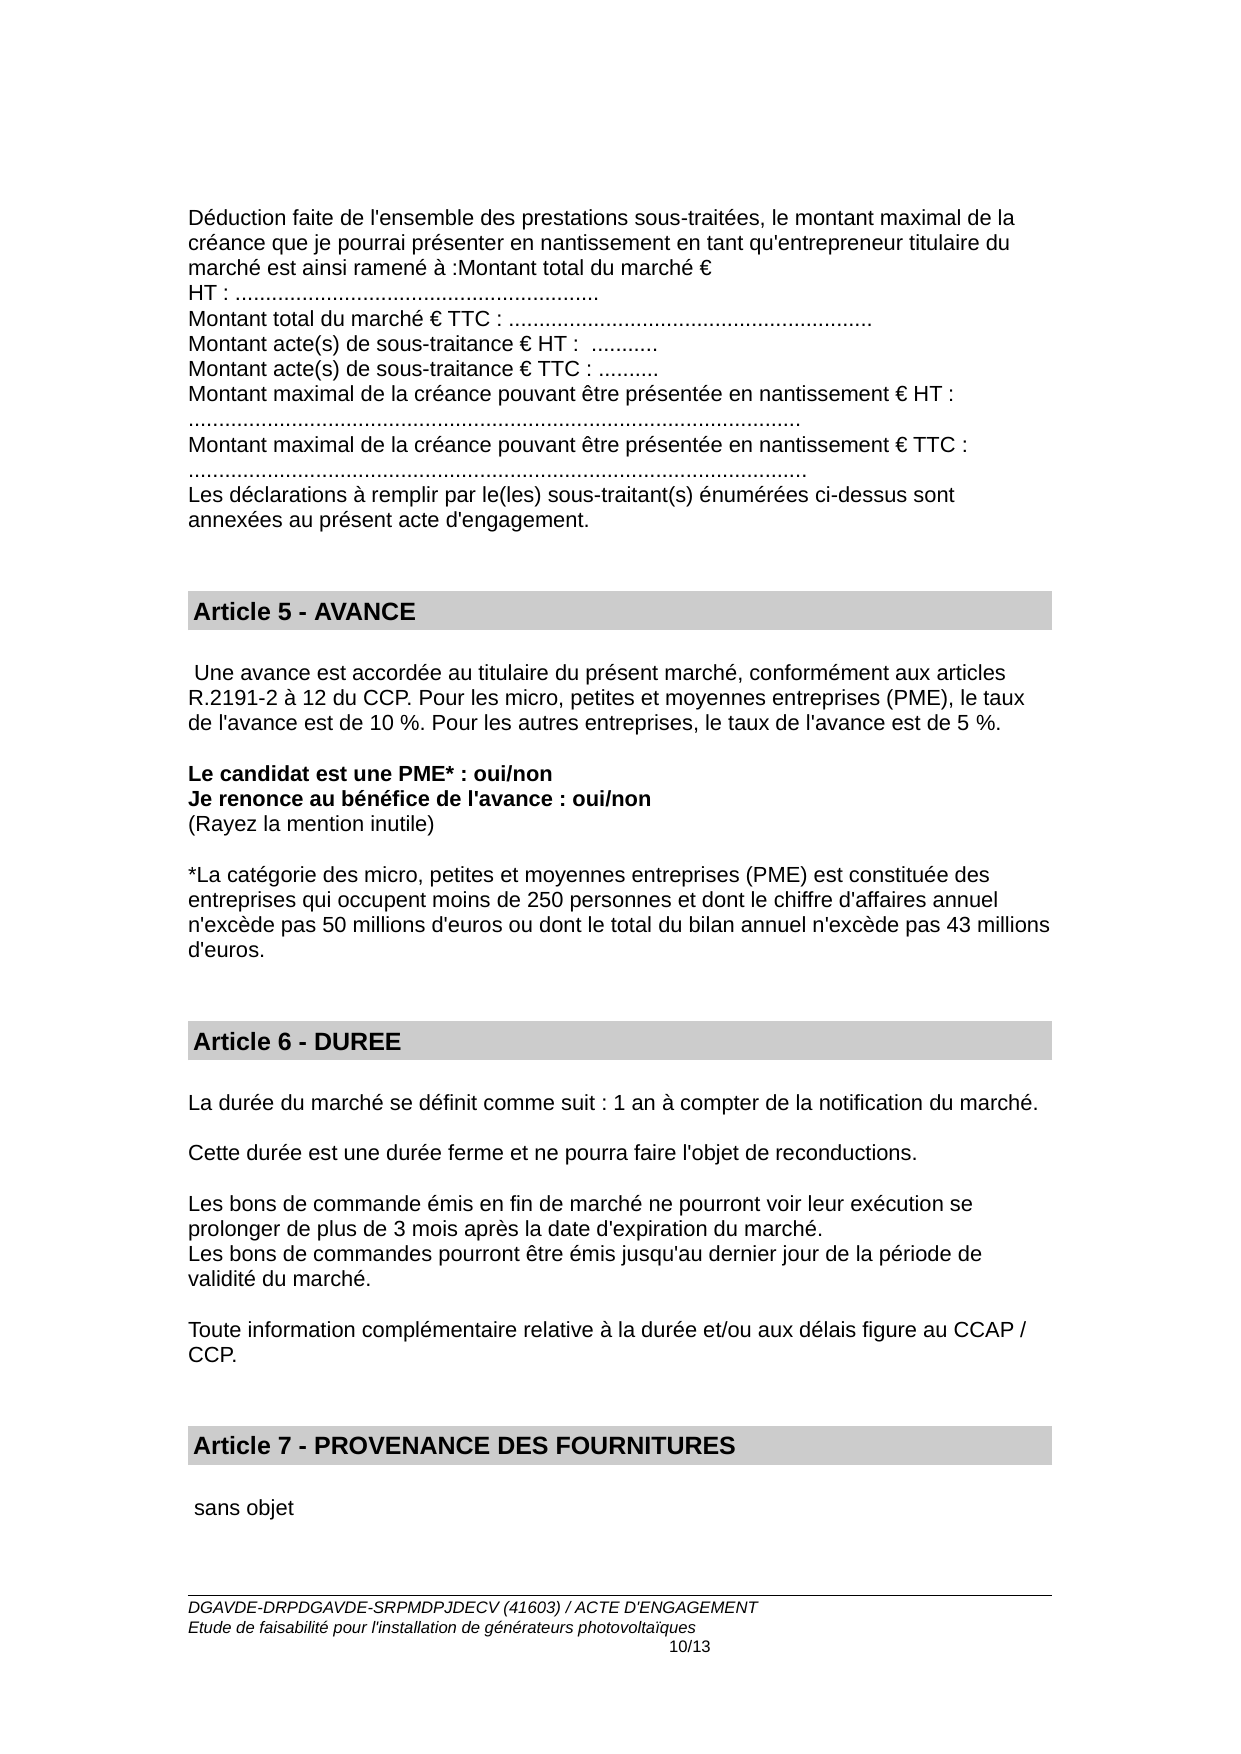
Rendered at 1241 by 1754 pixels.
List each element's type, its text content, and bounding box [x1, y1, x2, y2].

text Montant maximal de la créance pouvant être présentée en nantissement € TTC : [188, 431, 1052, 457]
text La durée du marché se définit comme suit : 1 an à compter de la notification du marché. [188, 1090, 1052, 1115]
subtitle PROVENANCE DES FOURNITURES [190, 1428, 1050, 1463]
text Une avance est accordée au titulaire du présent marché, conformément aux articles R.2191-2 à 12 du CCP. Pour les micro, petites et moyennes entreprises (PME), le taux de l'avance est de 10 %. Pour les autres entreprises, le taux de l'avance est de 5 %. [188, 660, 1052, 735]
text Montant total du marché € TTC : ............................................................ [188, 305, 1052, 331]
text Montant acte(s) de sous-traitance € HT : ........... [188, 331, 1052, 356]
text Cette durée est une durée ferme et ne pourra faire l'objet de reconductions. [188, 1140, 1052, 1165]
text (Rayez la mention inutile) [188, 811, 1052, 836]
text ..................................................................................................... [188, 406, 1052, 431]
text Déduction faite de l'ensemble des prestations sous-traitées, le montant maximal de la créance que je pourrai présenter en nantissement en tant qu'entrepreneur titulaire du marché est ainsi ramené à :Montant total du marché € HT : ............................................................ [188, 204, 1052, 305]
text sans objet [188, 1494, 1052, 1520]
text Je renonce au bénéfice de l'avance : oui/non [188, 786, 1052, 811]
subtitle AVANCE [190, 594, 1050, 628]
text Les bons de commandes pourront être émis jusqu'au dernier jour de la période de validité du marché. [188, 1241, 1052, 1291]
text Montant acte(s) de sous-traitance € TTC : .......... [188, 356, 1052, 381]
text Toute information complémentaire relative à la durée et/ou aux délais figure au CCAP / CCP. [188, 1317, 1052, 1367]
subtitle DUREE [190, 1024, 1050, 1058]
text Le candidat est une PME* : oui/non [188, 761, 1052, 786]
text Les bons de commande émis en fin de marché ne pourront voir leur exécution se prolonger de plus de 3 mois après la date d'expiration du marché. [188, 1191, 1052, 1241]
text ...................................................................................................... [188, 457, 1052, 482]
text *La catégorie des micro, petites et moyennes entreprises (PME) est constituée des entreprises qui occupent moins de 250 personnes et dont le chiffre d'affaires annuel n'excède pas 50 millions d'euros ou dont le total du bilan annuel n'excède pas 43 millions d'euros. [188, 861, 1052, 962]
text Montant maximal de la créance pouvant être présentée en nantissement € HT : [188, 381, 1052, 406]
text Les déclarations à remplir par le(les) sous-traitant(s) énumérées ci-dessus sont annexées au présent acte d'engagement. [188, 482, 1052, 532]
